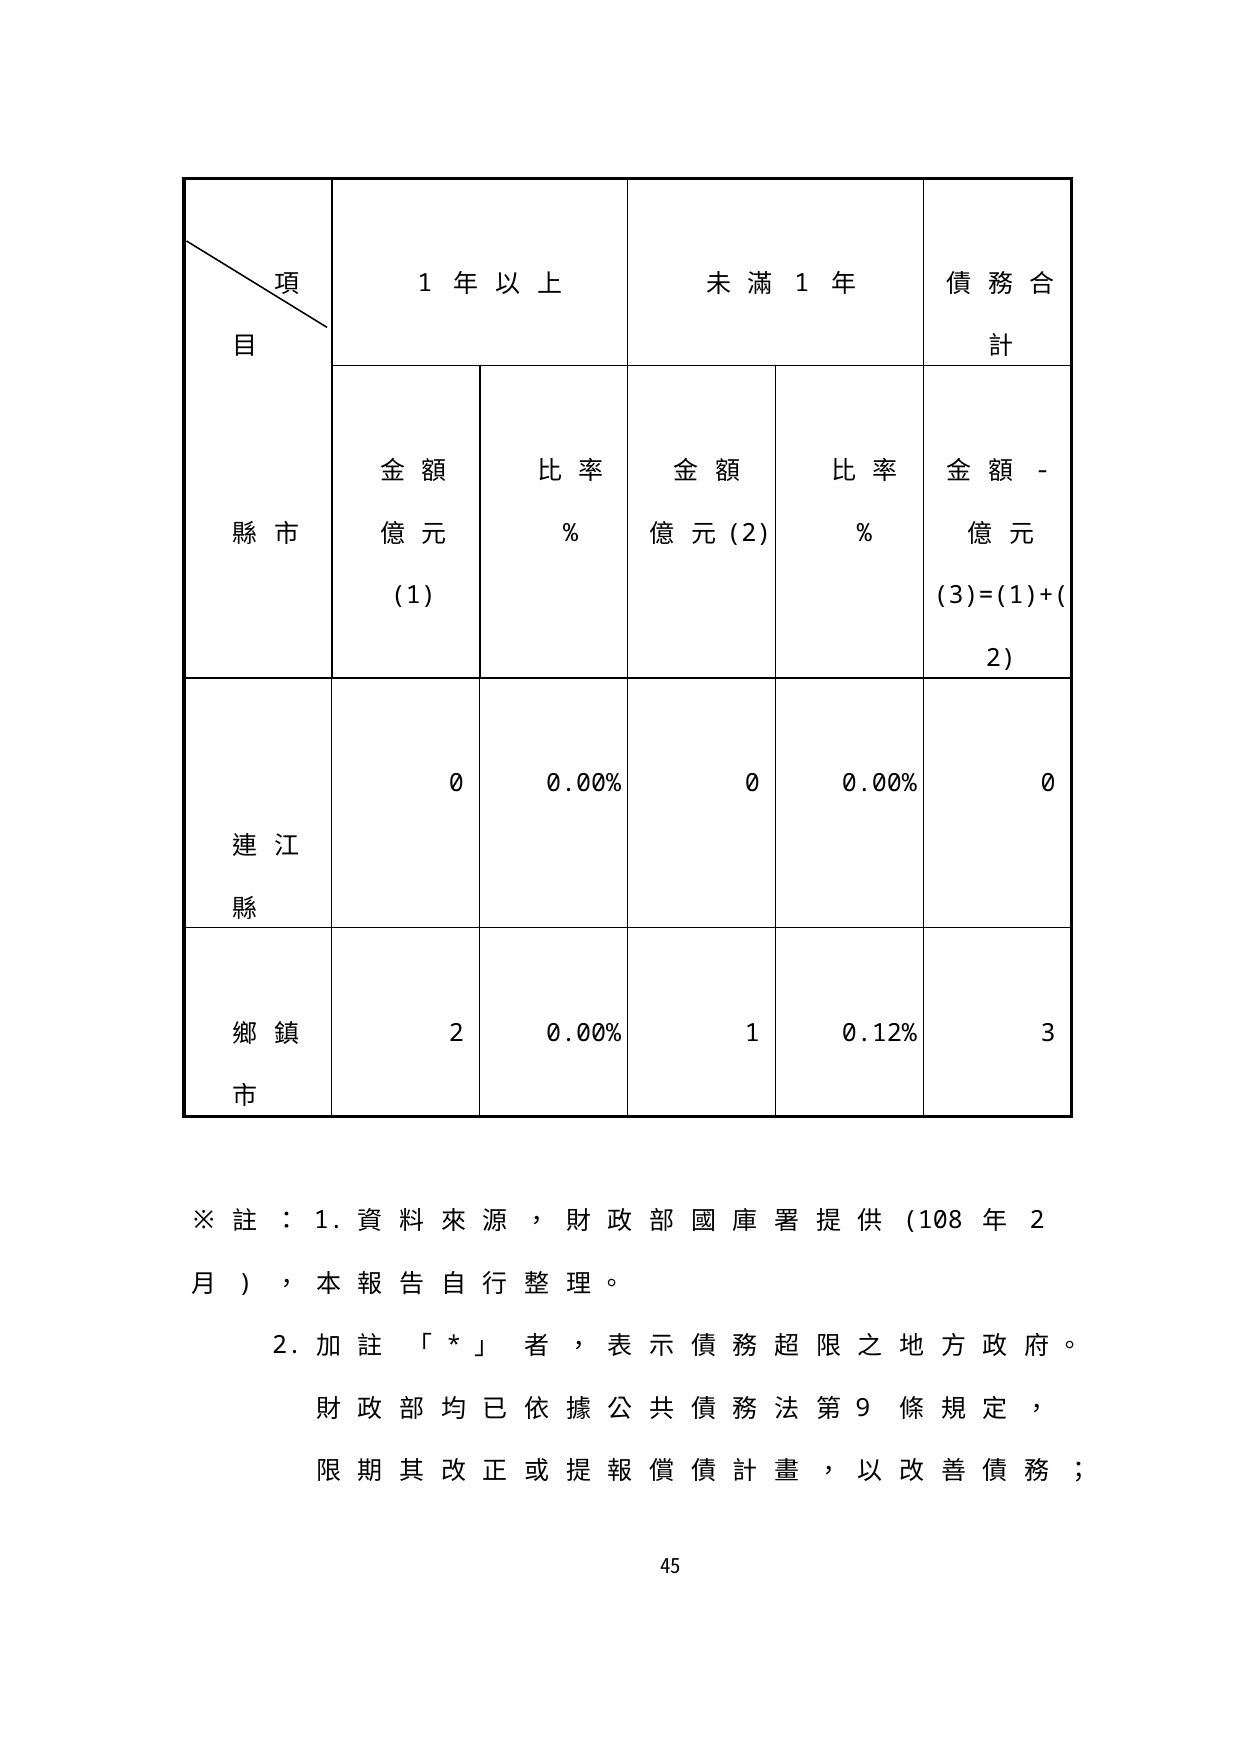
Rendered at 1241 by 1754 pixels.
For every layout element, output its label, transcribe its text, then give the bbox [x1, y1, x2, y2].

table_header 項目 [186, 180, 331, 365]
text 2.加註「*」者，表示債務超限之地方政府。財政部均已依據公共債務法第9 條規定，限期其改正或提報償債計畫，以改善債務；並依債務改善進度管制撥付補助款，促使其本財政自我負責精神改善財政，以落實地方債務監督管理。 [257, 1302, 1058, 1490]
table_header 未滿1年 [628, 180, 923, 365]
table_cell 比率 % [481, 366, 627, 677]
table_cell 1 [628, 928, 775, 1115]
table_cell 比率 % [776, 366, 923, 677]
table_cell 金額 億元(1) [333, 366, 479, 677]
table_cell 0.12% [776, 928, 923, 1115]
table_cell 3 [924, 928, 1070, 1115]
table_header 1年以上 [333, 180, 627, 365]
table_cell 金額 億元(2) [628, 366, 775, 677]
table_cell 鄉鎮市 [186, 928, 331, 1115]
table_cell 0.00% [776, 679, 923, 927]
table_cell 金額-億元 (3)=(1)+(2) [924, 366, 1070, 677]
table_cell 2 [332, 928, 479, 1115]
table_cell 連江縣 [186, 679, 331, 927]
text ※註：1.資料來源，財政部國庫署提供(108年2月)，本報告自行整理。 [183, 1177, 1058, 1302]
table_cell 縣市 [186, 365, 331, 677]
table_cell 0 [332, 679, 479, 927]
table_cell 0 [628, 679, 775, 927]
table_cell 0.00% [480, 679, 627, 927]
table_cell 0.00% [480, 928, 627, 1115]
table_header 債務合計 [924, 180, 1070, 365]
table_cell 0 [924, 679, 1070, 927]
